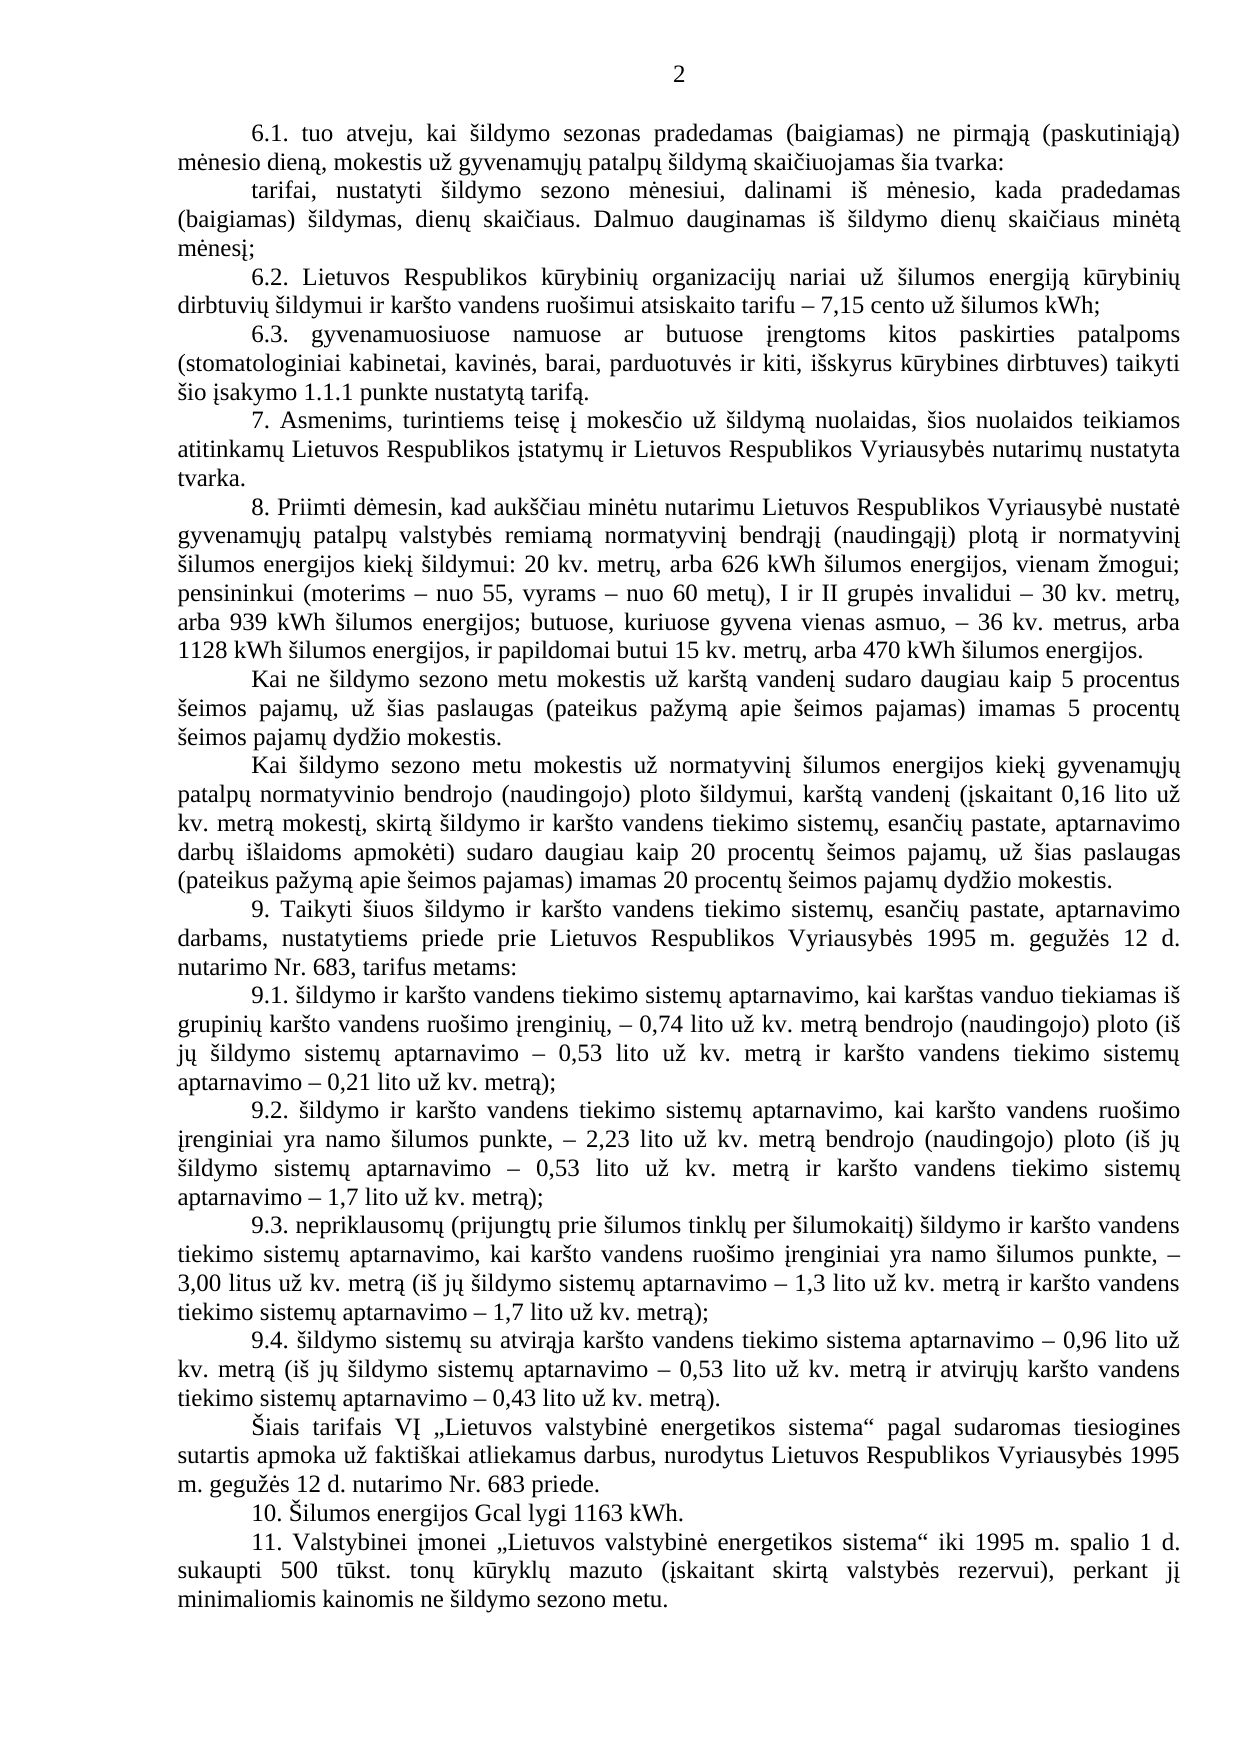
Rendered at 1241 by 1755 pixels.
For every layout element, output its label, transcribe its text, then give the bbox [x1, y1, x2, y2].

text 8. Priimti dėmesin, kad aukščiau minėtu nutarimu Lietuvos Respublikos Vyriausybė nustatė gyvenamųjų patalpų valstybės remiamą normatyvinį bendrąjį (naudingąjį) plotą ir normatyvinį šilumos energijos kiekį šildymui: 20 kv. metrų, arba 626 kWh šilumos energijos, vienam žmogui; pensininkui (moterims – nuo 55, vyrams – nuo 60 metų), I ir II grupės invalidui – 30 kv. metrų, arba 939 kWh šilumos energijos; butuose, kuriuose gyvena vienas asmuo, – 36 kv. metrus, arba 1128 kWh šilumos energijos, ir papildomai butui 15 kv. metrų, arba 470 kWh šilumos energijos. [177, 492, 1181, 664]
text tarifai, nustatyti šildymo sezono mėnesiui, dalinami iš mėnesio, kada pradedamas (baigiamas) šildymas, dienų skaičiaus. Dalmuo dauginamas iš šildymo dienų skaičiaus minėtą mėnesį; [177, 176, 1181, 262]
text 9.3. nepriklausomų (prijungtų prie šilumos tinklų per šilumokaitį) šildymo ir karšto vandens tiekimo sistemų aptarnavimo, kai karšto vandens ruošimo įrenginiai yra namo šilumos punkte, – 3,00 litus už kv. metrą (iš jų šildymo sistemų aptarnavimo – 1,3 lito už kv. metrą ir karšto vandens tiekimo sistemų aptarnavimo – 1,7 lito už kv. metrą); [177, 1211, 1181, 1326]
text Kai šildymo sezono metu mokestis už normatyvinį šilumos energijos kiekį gyvenamųjų patalpų normatyvinio bendrojo (naudingojo) ploto šildymui, karštą vandenį (įskaitant 0,16 lito už kv. metrą mokestį, skirtą šildymo ir karšto vandens tiekimo sistemų, esančių pastate, aptarnavimo darbų išlaidoms apmokėti) sudaro daugiau kaip 20 procentų šeimos pajamų, už šias paslaugas (pateikus pažymą apie šeimos pajamas) imamas 20 procentų šeimos pajamų dydžio mokestis. [177, 751, 1181, 894]
text 6.2. Lietuvos Respublikos kūrybinių organizacijų nariai už šilumos energiją kūrybinių dirbtuvių šildymui ir karšto vandens ruošimui atsiskaito tarifu – 7,15 cento už šilumos kWh; [177, 262, 1181, 319]
text 9.4. šildymo sistemų su atvirąja karšto vandens tiekimo sistema aptarnavimo – 0,96 lito už kv. metrą (iš jų šildymo sistemų aptarnavimo – 0,53 lito už kv. metrą ir atvirųjų karšto vandens tiekimo sistemų aptarnavimo – 0,43 lito už kv. metrą). [177, 1326, 1181, 1412]
text 6.1. tuo atveju, kai šildymo sezonas pradedamas (baigiamas) ne pirmąją (paskutiniąją) mėnesio dieną, mokestis už gyvenamųjų patalpų šildymą skaičiuojamas šia tvarka: [177, 118, 1181, 176]
text 11. Valstybinei įmonei „Lietuvos valstybinė energetikos sistema“ iki 1995 m. spalio 1 d. sukaupti 500 tūkst. tonų kūryklų mazuto (įskaitant skirtą valstybės rezervui), perkant jį minimaliomis kainomis ne šildymo sezono metu. [177, 1527, 1181, 1613]
text 6.3. gyvenamuosiuose namuose ar butuose įrengtoms kitos paskirties patalpoms (stomatologiniai kabinetai, kavinės, barai, parduotuvės ir kiti, išskyrus kūrybines dirbtuves) taikyti šio įsakymo 1.1.1 punkte nustatytą tarifą. [177, 319, 1181, 406]
text 9.1. šildymo ir karšto vandens tiekimo sistemų aptarnavimo, kai karštas vanduo tiekiamas iš grupinių karšto vandens ruošimo įrenginių, – 0,74 lito už kv. metrą bendrojo (naudingojo) ploto (iš jų šildymo sistemų aptarnavimo – 0,53 lito už kv. metrą ir karšto vandens tiekimo sistemų aptarnavimo – 0,21 lito už kv. metrą); [177, 981, 1181, 1096]
text 9.2. šildymo ir karšto vandens tiekimo sistemų aptarnavimo, kai karšto vandens ruošimo įrenginiai yra namo šilumos punkte, – 2,23 lito už kv. metrą bendrojo (naudingojo) ploto (iš jų šildymo sistemų aptarnavimo – 0,53 lito už kv. metrą ir karšto vandens tiekimo sistemų aptarnavimo – 1,7 lito už kv. metrą); [177, 1096, 1181, 1211]
text Kai ne šildymo sezono metu mokestis už karštą vandenį sudaro daugiau kaip 5 procentus šeimos pajamų, už šias paslaugas (pateikus pažymą apie šeimos pajamas) imamas 5 procentų šeimos pajamų dydžio mokestis. [177, 664, 1181, 751]
text Šiais tarifais VĮ „Lietuvos valstybinė energetikos sistema“ pagal sudaromas tiesiogines sutartis apmoka už faktiškai atliekamus darbus, nurodytus Lietuvos Respublikos Vyriausybės 1995 m. gegužės 12 d. nutarimo Nr. 683 priede. [177, 1412, 1181, 1498]
text 10. Šilumos energijos Gcal lygi 1163 kWh. [177, 1498, 1181, 1527]
text 9. Taikyti šiuos šildymo ir karšto vandens tiekimo sistemų, esančių pastate, aptarnavimo darbams, nustatytiems priede prie Lietuvos Respublikos Vyriausybės 1995 m. gegužės 12 d. nutarimo Nr. 683, tarifus metams: [177, 894, 1181, 981]
text 7. Asmenims, turintiems teisę į mokesčio už šildymą nuolaidas, šios nuolaidos teikiamos atitinkamų Lietuvos Respublikos įstatymų ir Lietuvos Respublikos Vyriausybės nutarimų nustatyta tvarka. [177, 406, 1181, 492]
